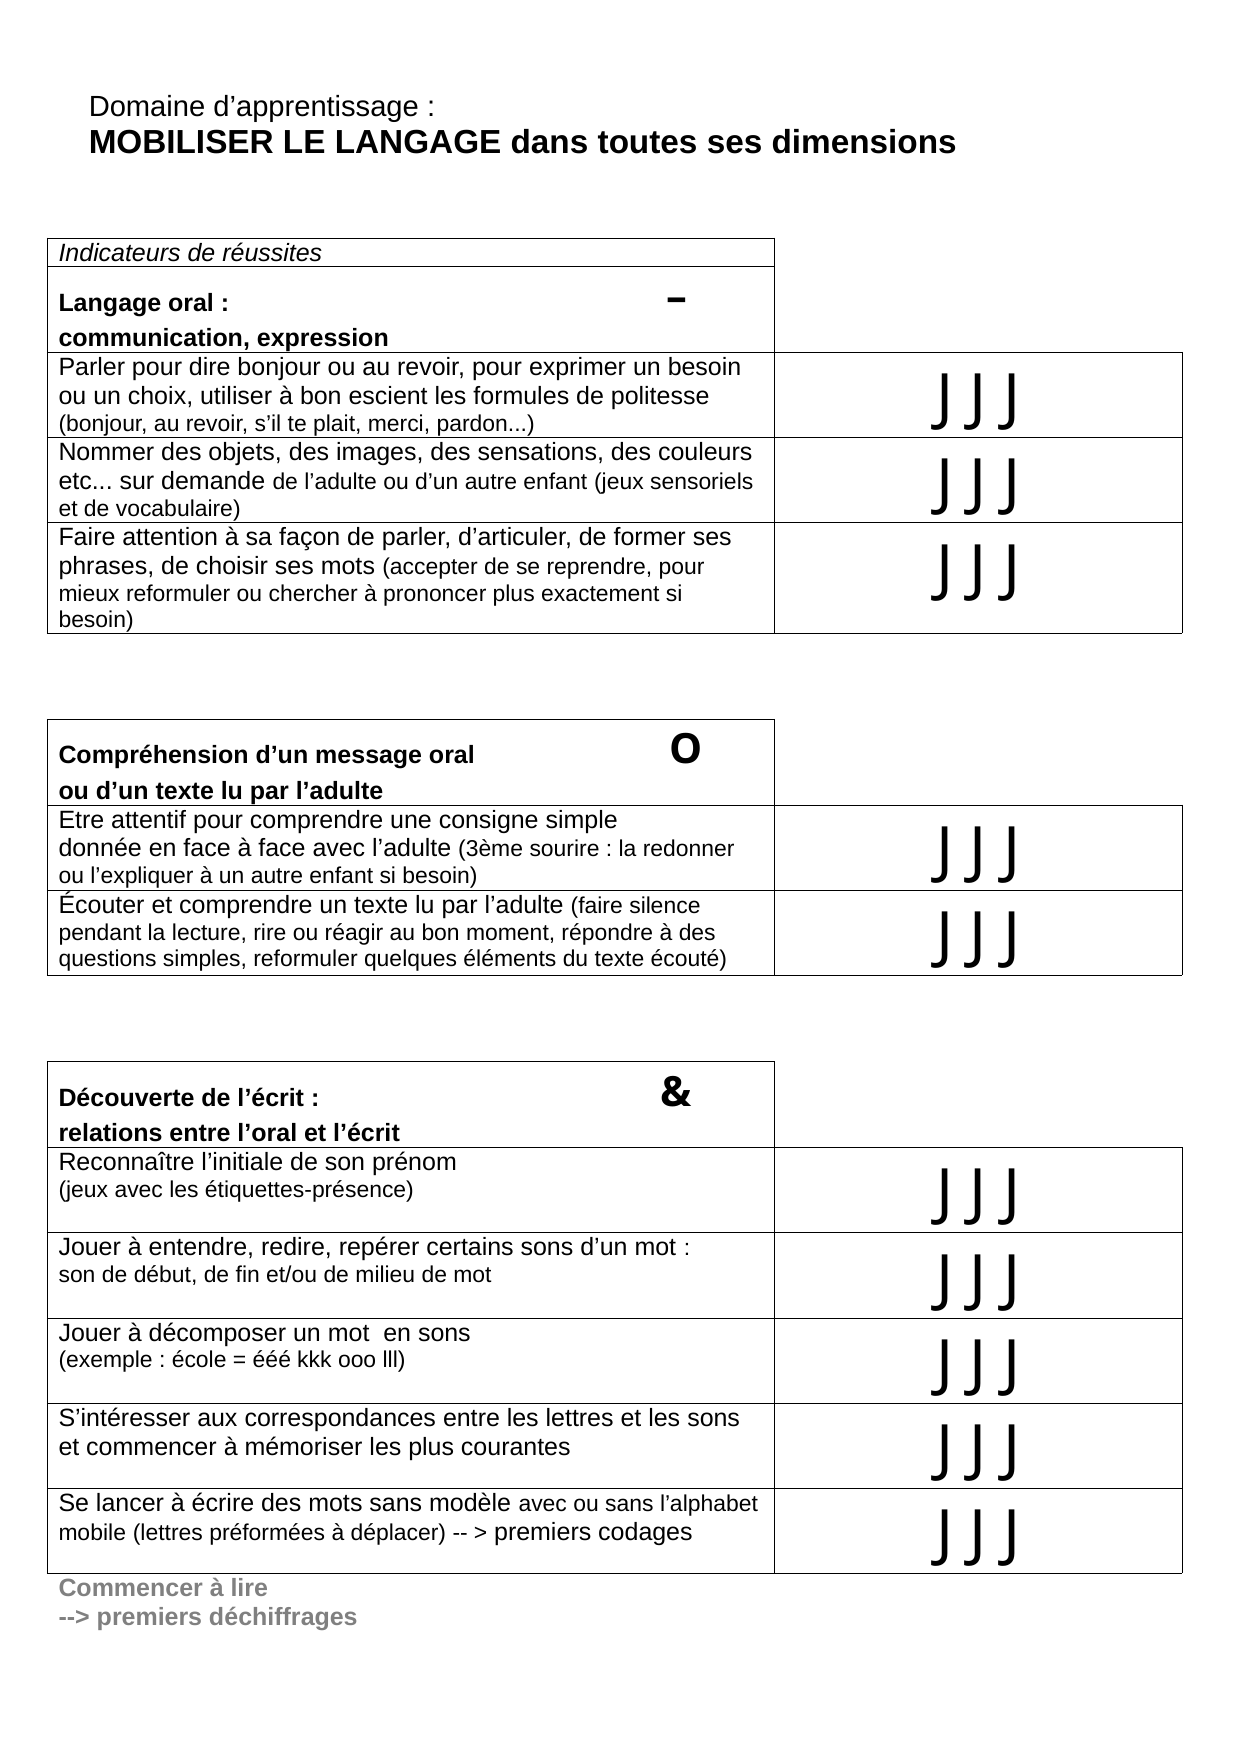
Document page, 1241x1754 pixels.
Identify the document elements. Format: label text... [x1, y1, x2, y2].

table_cell Faire attention à sa façon de parler, d’articuler, de former ses phrases, de choisir ses mots (accepter de se reprendre, pour mieux reformuler ou chercher à prononcer plus exactement si besoin) [48, 523, 774, 633]
table_cell Écouter et comprendre un texte lu par l’adulte (faire silence pendant la lecture, rire ou réagir au bon moment, répondre à des questions simples, reformuler quelques éléments du texte écouté) [48, 891, 774, 975]
table_cell Se lancer à écrire des mots sans modèle avec ou sans l’alphabet mobile (lettres préformées à déplacer) -- > premiers codages [48, 1489, 774, 1573]
text MOBILISER LE LANGAGE dans toutes ses dimensions [88, 122, 1152, 161]
table_cell [774, 634, 1182, 719]
table_cell Compréhension d’un message oral O ou d’un texte lu par l’adulte [48, 720, 774, 804]
table_cell [47, 634, 774, 719]
table_cell J J J [775, 1233, 1182, 1317]
table_cell J J J [775, 806, 1182, 890]
table_cell J J J [775, 1319, 1182, 1403]
table_cell Reconnaître l’initiale de son prénom (jeux avec les étiquettes-présence) [48, 1148, 774, 1232]
table_header [775, 238, 1182, 266]
table_cell J J J [775, 891, 1182, 975]
table_cell Etre attentif pour comprendre une consigne simple donnée en face à face avec l’adulte (3ème sourire : la redonner ou l’expliquer à un autre enfant si besoin) [48, 806, 774, 890]
table_cell J J J [775, 1489, 1182, 1573]
table_cell J J J [775, 523, 1182, 633]
table_cell Commencer à lire --> premiers déchiffrages [47, 1574, 774, 1631]
table_cell J J J [775, 353, 1182, 437]
table_cell [775, 1061, 1182, 1147]
text Domaine d’apprentissage : [88, 88, 1152, 122]
table_cell [775, 266, 1182, 352]
table_cell [775, 719, 1182, 804]
table_cell J J J [775, 438, 1182, 522]
table_cell Découverte de l’écrit : & relations entre l’oral et l’écrit [48, 1062, 774, 1147]
table_cell Parler pour dire bonjour ou au revoir, pour exprimer un besoin ou un choix, utiliser à bon escient les formules de politesse (bonjour, au revoir, s’il te plait, merci, pardon...) [48, 353, 774, 437]
table_header Indicateurs de réussites [48, 239, 774, 266]
table_cell [774, 1574, 1182, 1631]
table_cell Jouer à décomposer un mot en sons (exemple : école = ééé kkk ooo lll) [48, 1319, 774, 1403]
table_cell S’intéresser aux correspondances entre les lettres et les sons et commencer à mémoriser les plus courantes [48, 1404, 774, 1488]
table_cell Jouer à entendre, redire, repérer certains sons d’un mot : son de début, de fin et/ou de milieu de mot [48, 1233, 774, 1317]
table_cell [774, 976, 1182, 1061]
table_cell Langage oral : – communication, expression [48, 267, 774, 352]
table_cell J J J [775, 1404, 1182, 1488]
table_cell [47, 976, 774, 1061]
table_cell J J J [775, 1148, 1182, 1232]
table_cell Nommer des objets, des images, des sensations, des couleurs etc... sur demande de l’adulte ou d’un autre enfant (jeux sensoriels et de vocabulaire) [48, 438, 774, 522]
